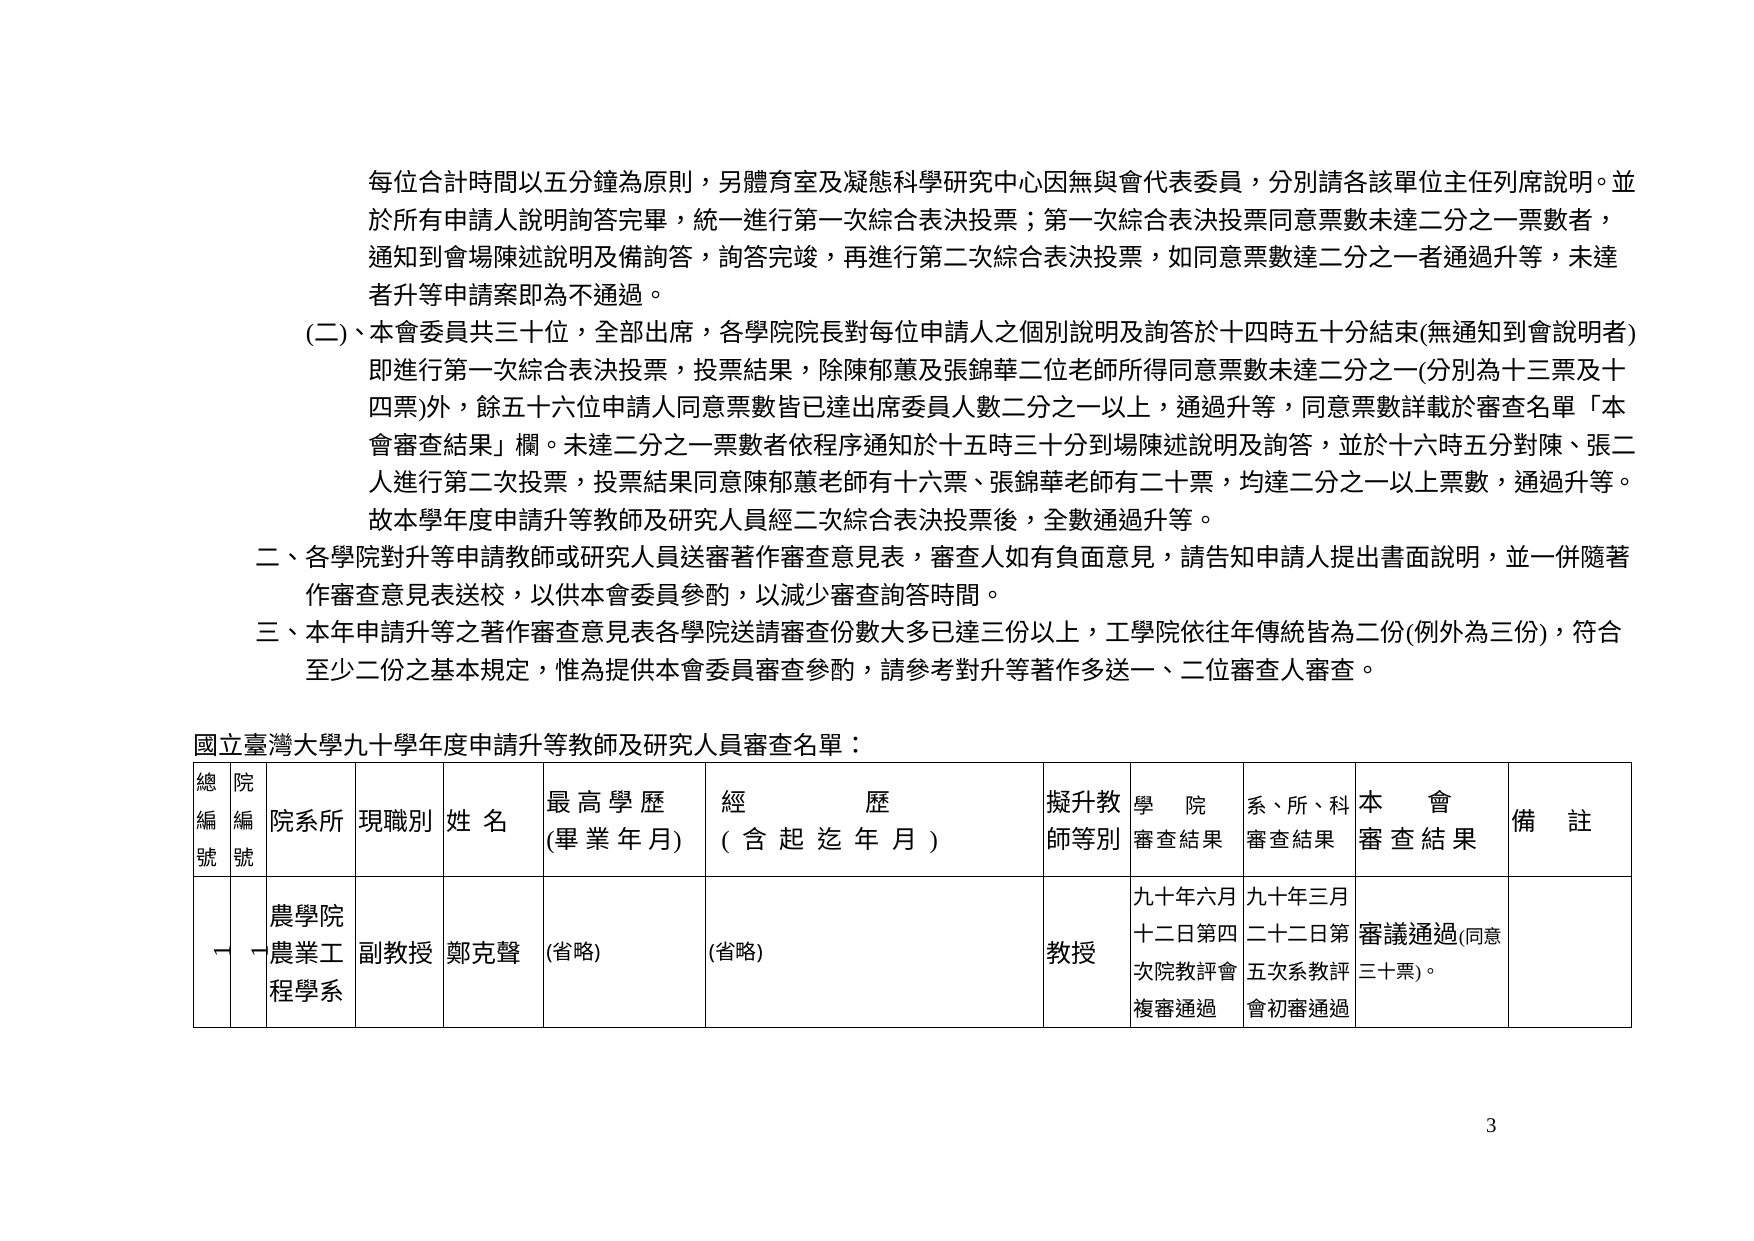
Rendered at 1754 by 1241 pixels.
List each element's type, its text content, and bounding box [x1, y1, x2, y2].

table_cell 九十年六月十二日第四次院教評會複審通過 [1131, 877, 1243, 1027]
table_cell (省略) [706, 877, 1043, 1027]
table_header 系、所、科 審查結果 [1244, 763, 1355, 876]
table_header 經 歷 ( 含 起 迄 年 月 ) [706, 763, 1043, 876]
table_cell 農學院農業工程學系 [267, 877, 355, 1027]
table_cell 鄭克聲 [444, 877, 543, 1027]
table_cell 教授 [1044, 877, 1130, 1027]
table_header 姓 名 [444, 763, 543, 876]
table_header 本 會 審 查 結 果 [1356, 763, 1508, 876]
table_header [115, 762, 193, 876]
table_header 總編號 [194, 763, 230, 876]
table_cell [115, 876, 193, 1027]
table_cell (省略) [544, 877, 705, 1027]
table_cell 副教授 [356, 877, 443, 1027]
table_header 擬升教師等別 [1044, 763, 1130, 876]
text 國立臺灣大學九十學年度申請升等教師及研究人員審查名單： [193, 724, 1636, 762]
table_header 學 院 審查結果 [1131, 763, 1243, 876]
table_cell 審議通過(同意三十票)。 [1356, 877, 1508, 1027]
text (一)、升等審查會議之進行，援例由各學院院長對所屬教師以每位三分鐘作精簡扼要說明，並由委員相對提出必要之詢答，每位合計時間以五分鐘為原則，另體育室及凝態科學研究中心因無與會代表委員，分別請各該單位主任列席說明。並於所有申請人說明詢答完畢，統一進行第一次綜合表決投票；第一次綜合表決投票同意票數未達二分之一票數者，通知到會場陳述說明及備詢答，詢答完竣，再進行第二次綜合表決投票，如同意票數達二分之一者通過升等，未達者升等申請案即為不通過。 [306, 162, 1636, 312]
table_header 最 高 學 歷 (畢 業 年 月) [544, 763, 705, 876]
table_cell 1 [231, 877, 266, 1027]
table_header 備 註 [1509, 763, 1631, 876]
table_cell [1509, 877, 1631, 1027]
table_header 院系所 [267, 763, 355, 876]
text (二)、本會委員共三十位，全部出席，各學院院長對每位申請人之個別說明及詢答於十四時五十分結束(無通知到會說明者)，即進行第一次綜合表決投票，投票結果，除陳郁蕙及張錦華二位老師所得同意票數未達二分之一(分別為十三票及十四票)外，餘五十六位申請人同意票數皆已達出席委員人數二分之一以上，通過升等，同意票數詳載於審查名單「本會審查結果」欄。未達二分之一票數者依程序通知於十五時三十分到場陳述說明及詢答，並於十六時五分對陳、張二人進行第二次投票，投票結果同意陳郁蕙老師有十六票、張錦華老師有二十票，均達二分之一以上票數，通過升等。故本學年度申請升等教師及研究人員經二次綜合表決投票後，全數通過升等。 [306, 312, 1636, 537]
text 二、各學院對升等申請教師或研究人員送審著作審查意見表，審查人如有負面意見，請告知申請人提出書面說明，並一併隨著作審查意見表送校，以供本會委員參酌，以減少審查詢答時間。 [256, 537, 1636, 612]
text 三、本年申請升等之著作審查意見表各學院送請審查份數大多已達三份以上，工學院依往年傳統皆為二份(例外為三份)，符合至少二份之基本規定，惟為提供本會委員審查參酌，請參考對升等著作多送一、二位審查人審查。 [256, 612, 1636, 687]
table_cell 九十年三月二十二日第五次系教評會初審通過 [1244, 877, 1355, 1027]
table_cell 1 [194, 877, 230, 1027]
table_header 現職別 [356, 763, 443, 876]
table_header 院編號 [231, 763, 266, 876]
